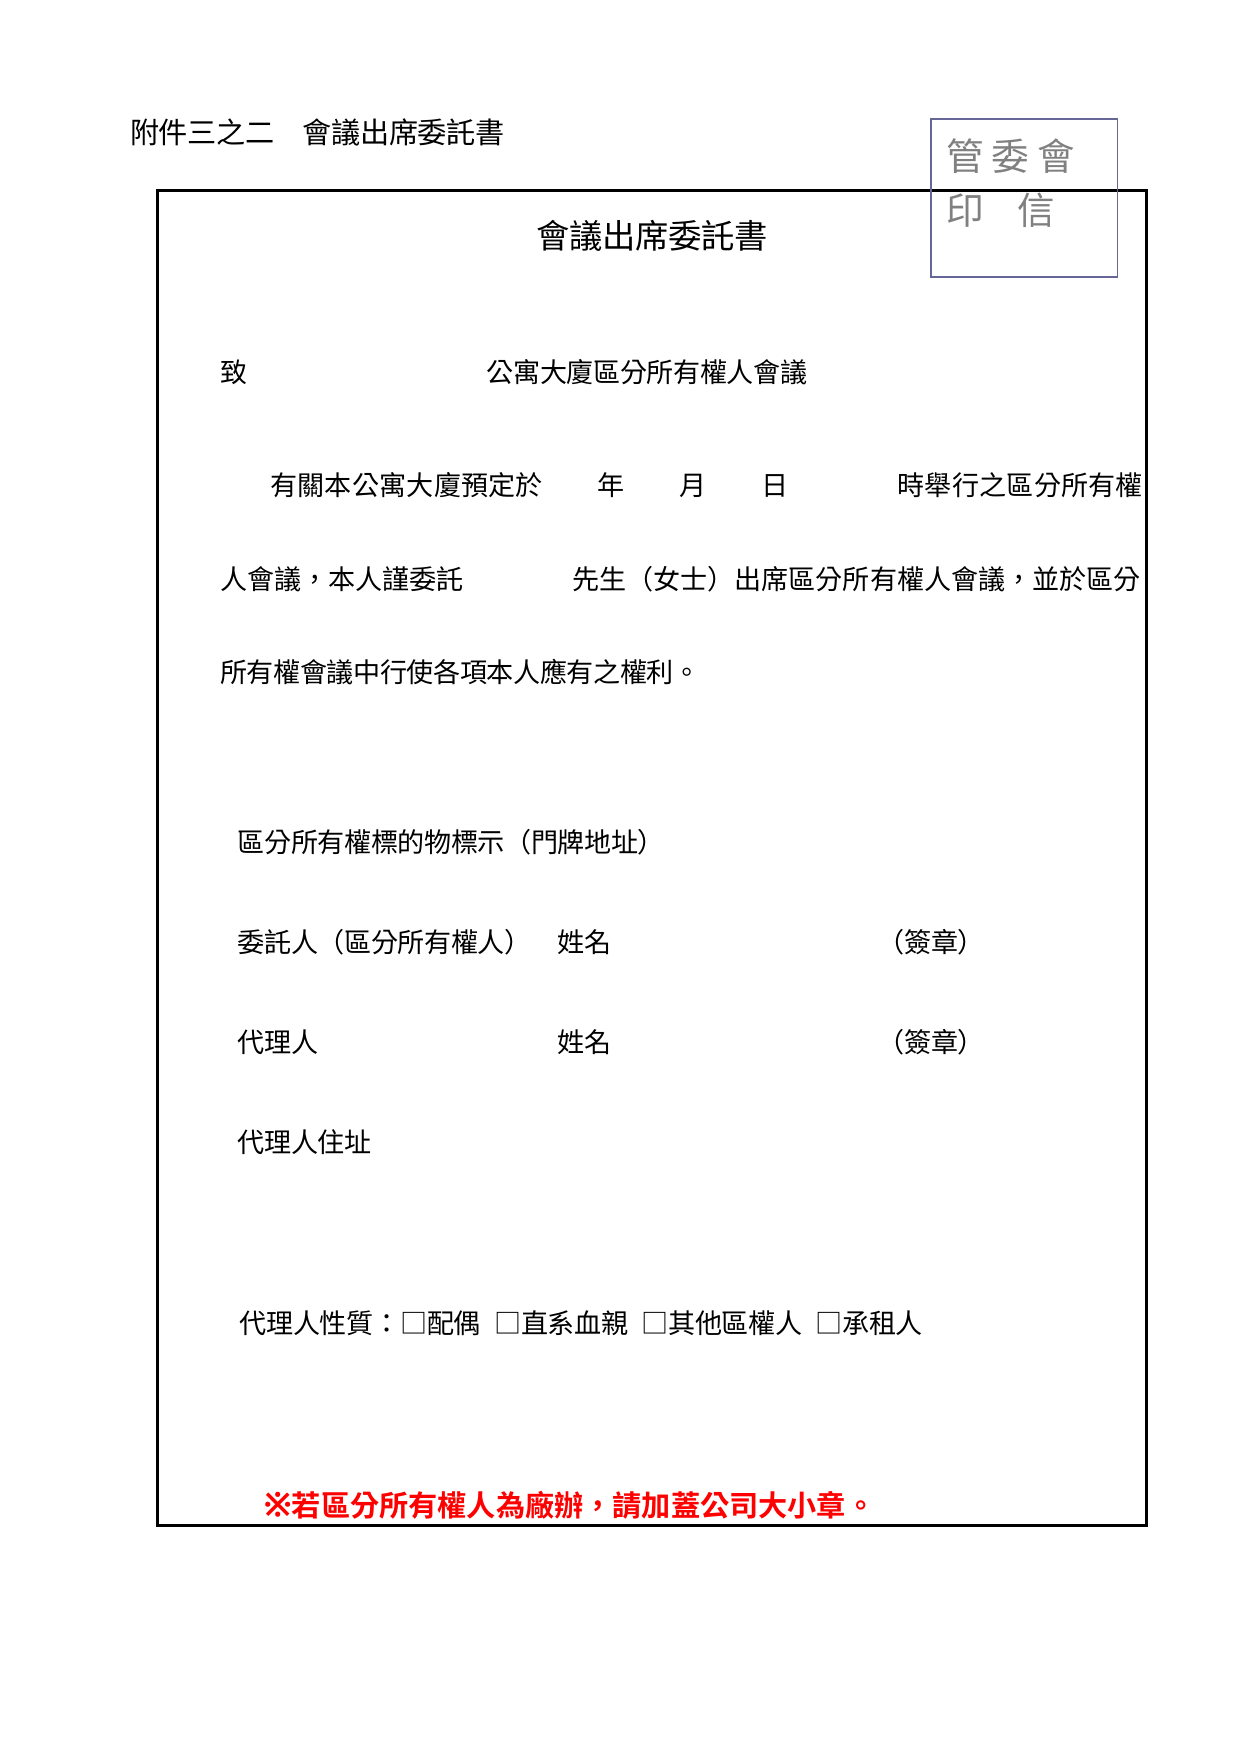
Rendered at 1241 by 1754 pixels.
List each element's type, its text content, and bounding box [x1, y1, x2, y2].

text 附件三之二 會議出席委託書 [130, 89, 1146, 151]
table_header 會議出席委託書 致 公寓大廈區分所有權人會議 有關本公寓大廈預定於 年 月 日 時舉行之區分所有權人會議，本人謹委託 先生（女士）出席區分所有權人會議，並於區分所有權會議中行使各項本人應有之權利。 區分所有權標的物標示（門牌地址） 委託人（區分所有權人） 姓名 （簽章） 代理人 姓名 （簽章） 代理人住址 代理人性質：□配偶 □直系血親 □其他區權人 □承租人 ※若區分所有權人為廠辦，請加蓋公司大小章。 [159, 192, 1145, 1524]
